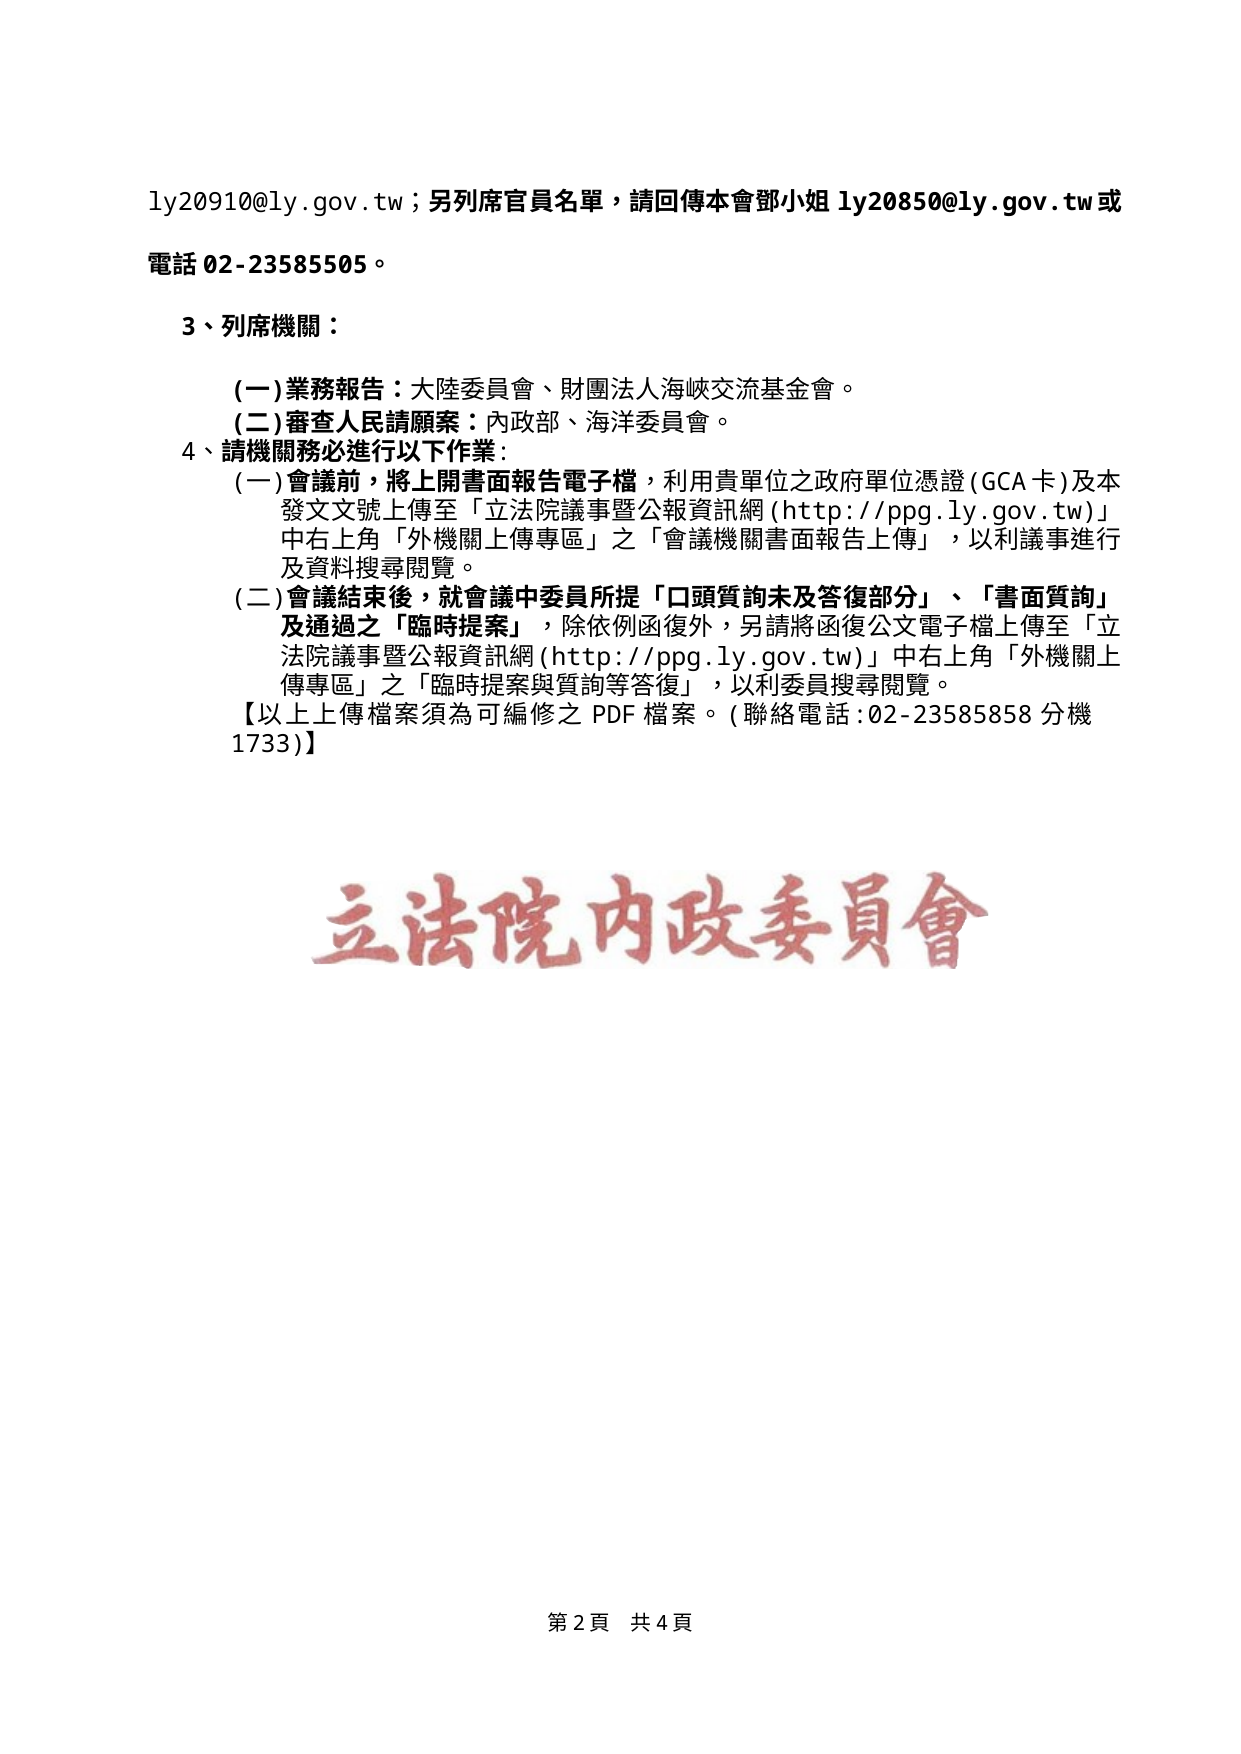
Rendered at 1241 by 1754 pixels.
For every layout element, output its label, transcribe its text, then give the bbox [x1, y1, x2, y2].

list ly20910@ly.gov.tw；另列席官員名單，請回傳本會鄧小姐ly20850@ly.gov.tw或電話02-23585505。 [98, 158, 1122, 283]
text (一)業務報告：大陸委員會、財團法人海峽交流基金會。 [230, 346, 1092, 408]
text (二)審查人民請願案：內政部、海洋委員會。 [230, 408, 1122, 437]
text (二)會議結束後，就會議中委員所提「口頭質詢未及答復部分」、「書面質詢」及通過之「臨時提案」，除依例函復外，另請將函復公文電子檔上傳至「立法院議事暨公報資訊網(http://ppg.ly.gov.tw)」中右上角「外機關上傳專區」之「臨時提案與質詢等答復」，以利委員搜尋閱覽。 [231, 583, 1122, 700]
text (一)會議前，將上開書面報告電子檔，利用貴單位之政府單位憑證(GCA卡)及本發文文號上傳至「立法院議事暨公報資訊網(http://ppg.ly.gov.tw)」中右上角「外機關上傳專區」之「會議機關書面報告上傳」，以利議事進行及資料搜尋閱覽。 [231, 467, 1122, 583]
text 【以上上傳檔案須為可編修之PDF檔案。(聯絡電話:02-23585858分機1733)】 [230, 700, 1092, 758]
list 列席機關： [181, 283, 1092, 346]
list 請機關務必進行以下作業: [181, 437, 1092, 467]
